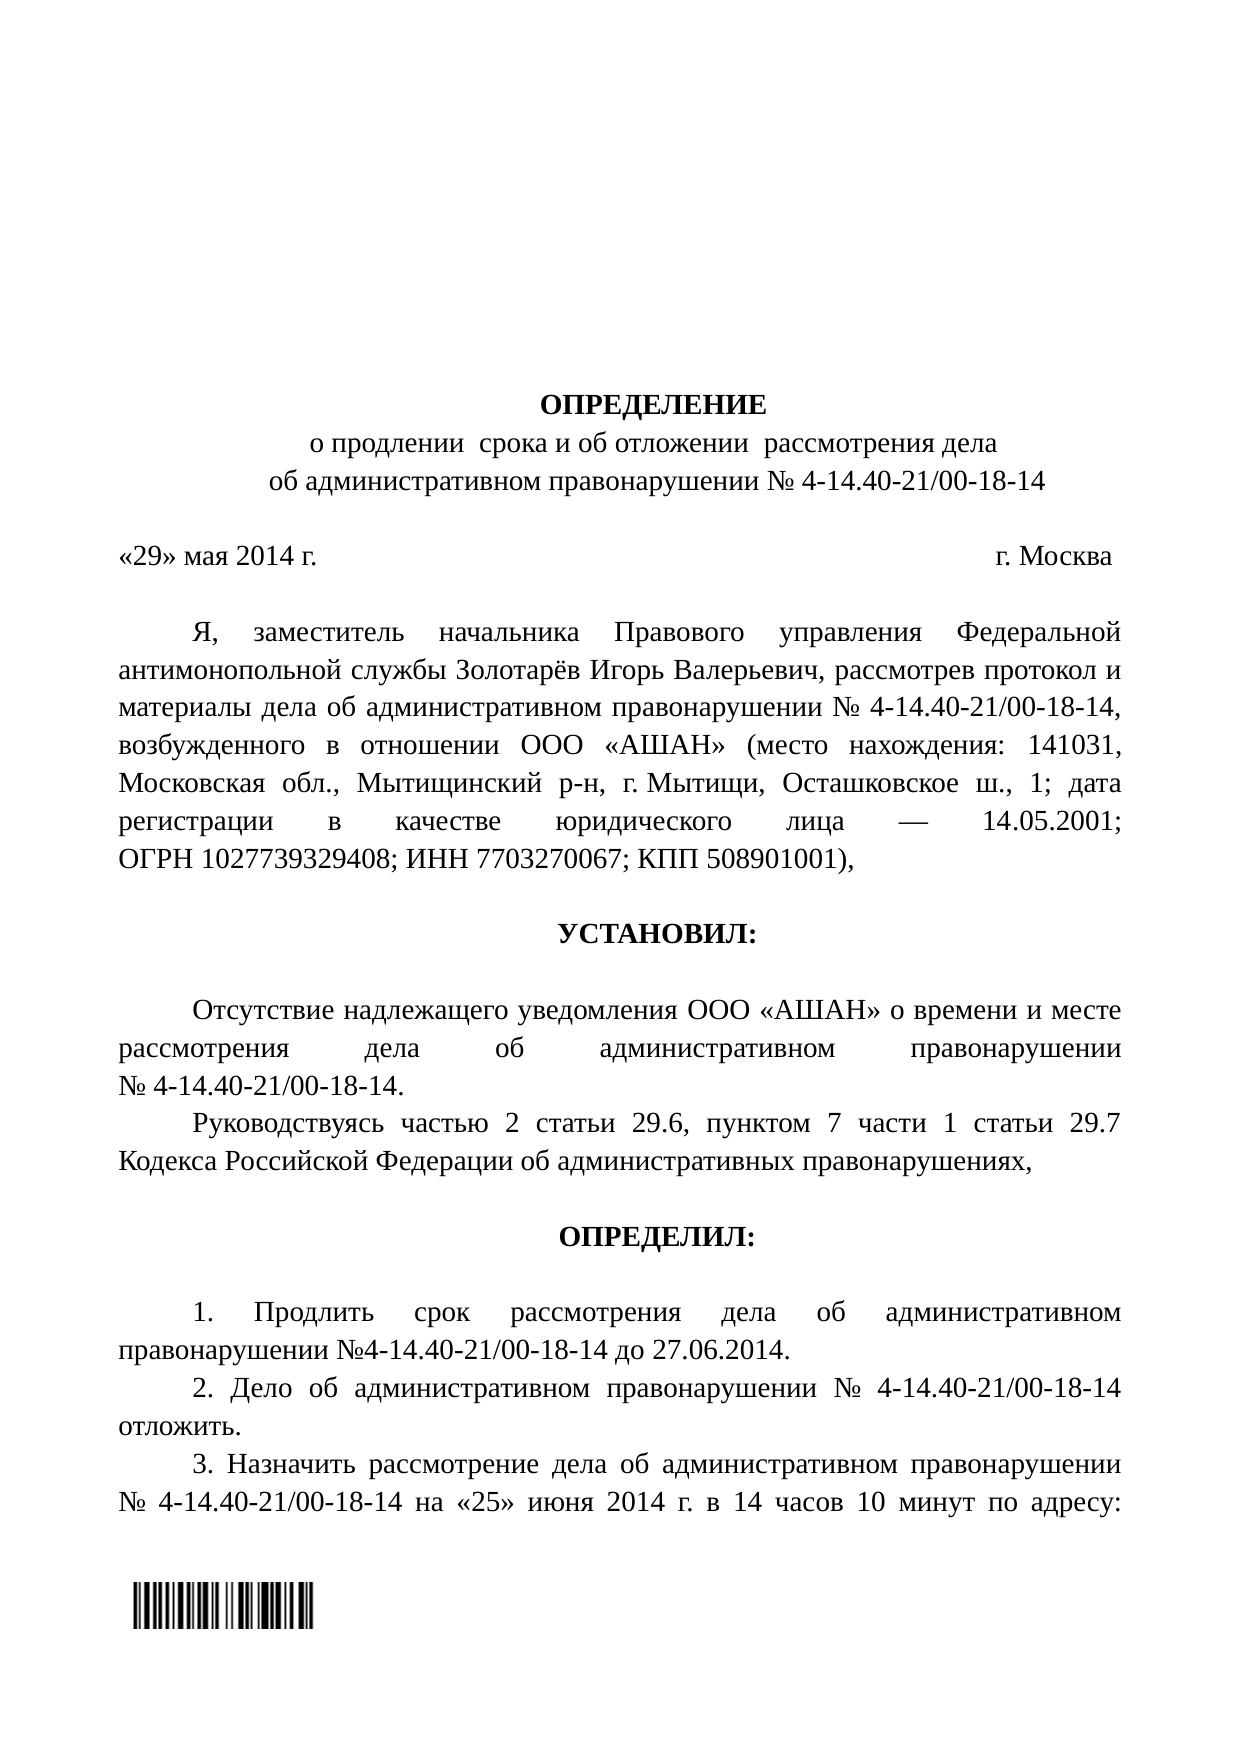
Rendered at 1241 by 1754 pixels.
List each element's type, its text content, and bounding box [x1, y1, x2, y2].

text ОПРЕДЕЛЕНИЕ [118, 383, 1122, 421]
text 2. Дело об административном правонарушении № 4-14.40-21/00-18-14 отложить. [118, 1366, 1122, 1442]
picture [118, 1582, 331, 1629]
text о продлении срока и об отложении рассмотрения дела [118, 421, 1122, 458]
text «29» мая 2014 г. г. Москва [118, 534, 1122, 572]
text ОПРЕДЕЛИЛ: [118, 1215, 1122, 1252]
text 3. Назначить рассмотрение дела об административном правонарушении № 4-14.40-21/00-18-14 на «25» июня 2014 г. в 14 часов 10 минут по адресу: [118, 1442, 1122, 1517]
text об административном правонарушении № 4-14.40-21/00-18-14 [118, 458, 1122, 496]
text Отсутствие надлежащего уведомления ООО «АШАН» о времени и месте рассмотрения дела об административном правонарушении № 4-14.40-21/00-18-14. [118, 988, 1122, 1101]
text Я, заместитель начальника Правового управления Федеральной антимонопольной службы Золотарёв Игорь Валерьевич, рассмотрев протокол и материалы дела об административном правонарушении № 4-14.40-21/00-18-14, возбужденного в отношении ООО «АШАН» (место нахождения: 141031, Московская обл., Мытищинский р-н, г. Мытищи, Осташковское ш., 1; дата регистрации в качестве юридического лица — 14.05.2001; ОГРН 1027739329408; ИНН 7703270067; КПП 508901001), [118, 610, 1122, 874]
text Руководствуясь частью 2 статьи 29.6, пунктом 7 части 1 статьи 29.7 Кодекса Российской Федерации об административных правонарушениях, [118, 1101, 1122, 1177]
text 1. Продлить срок рассмотрения дела об административном правонарушении №4-14.40-21/00-18-14 до 27.06.2014. [118, 1290, 1122, 1366]
text УСТАНОВИЛ: [118, 912, 1122, 950]
